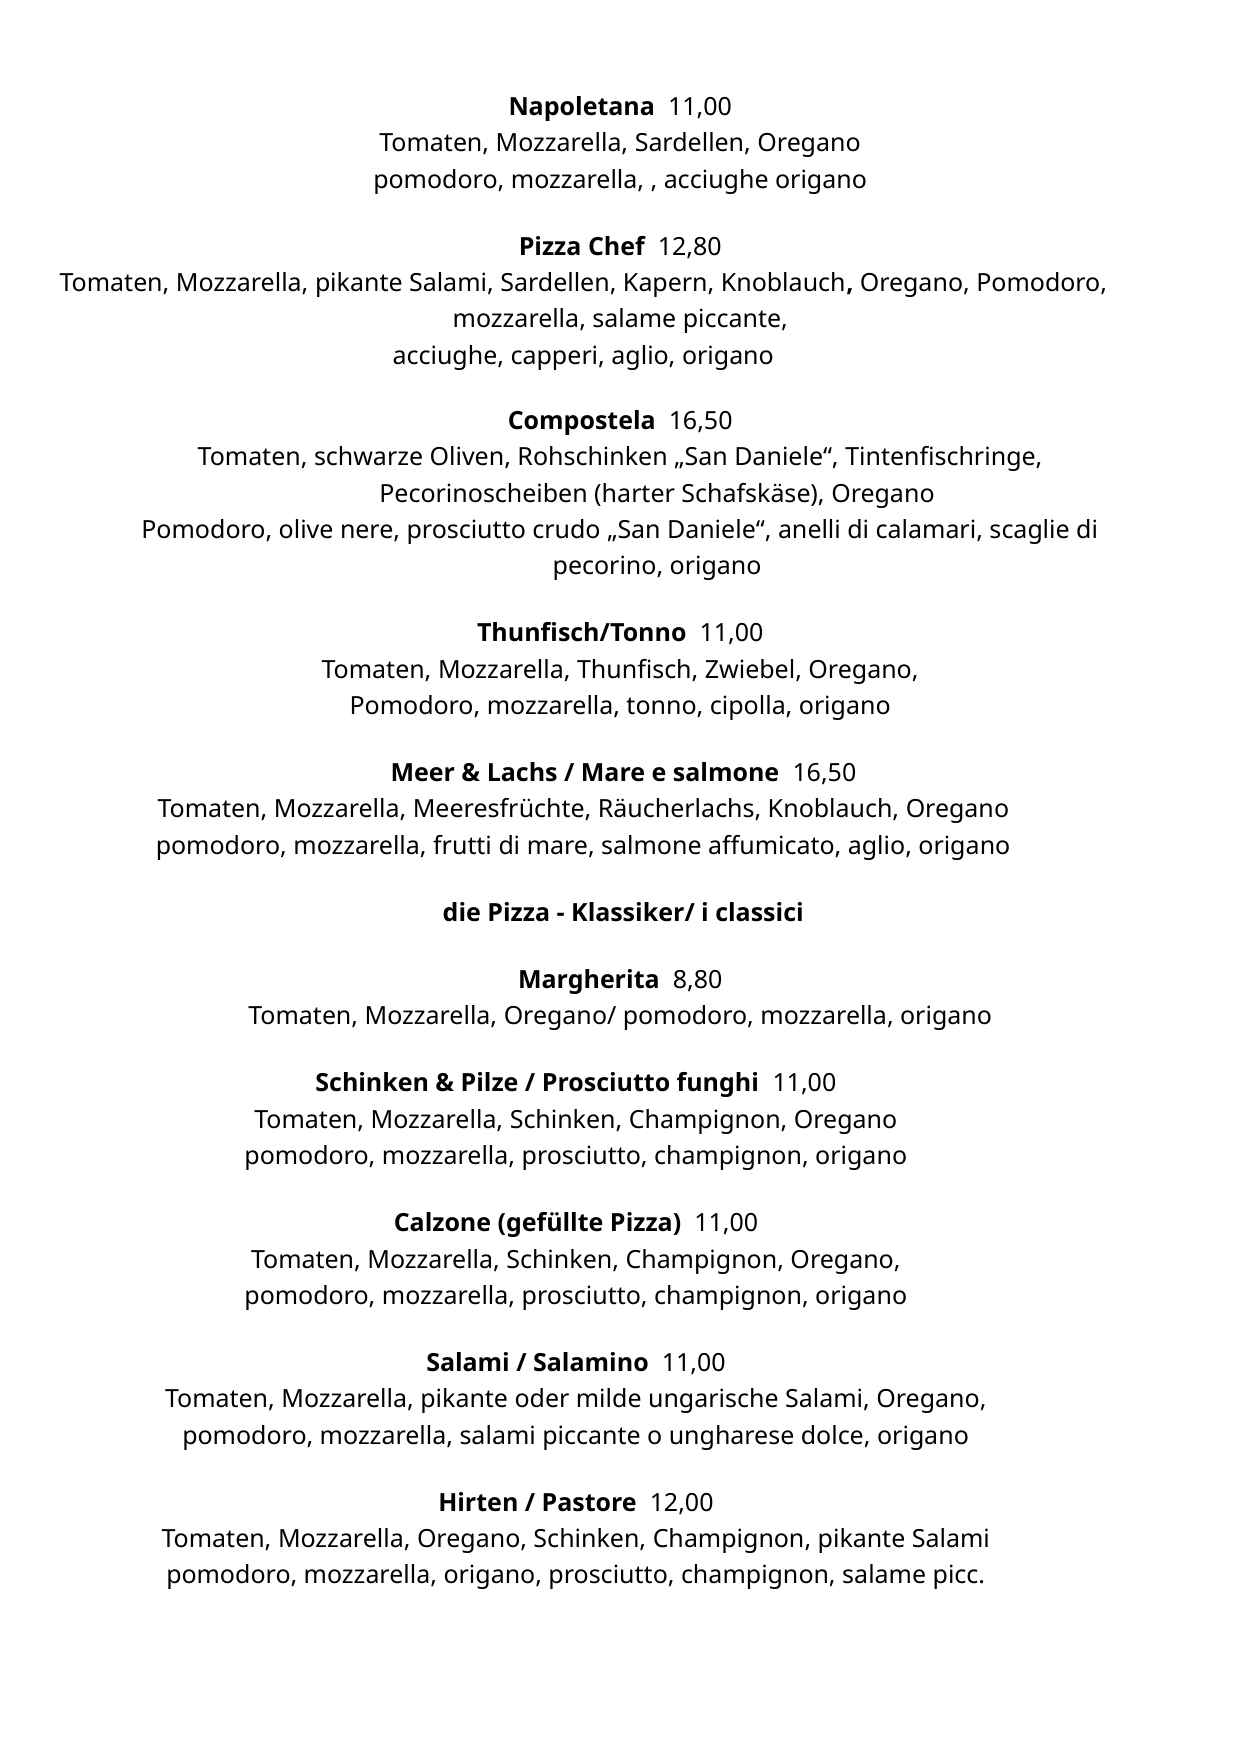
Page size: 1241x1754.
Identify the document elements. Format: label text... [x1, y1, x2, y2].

text Tomaten, Mozzarella, Sardellen, Oregano [118, 125, 1122, 159]
text Meer & Lachs / Mare e salmone 16,50 [118, 755, 1122, 789]
text Tomaten, Mozzarella, Schinken, Champignon, Oregano, [29, 1241, 1122, 1275]
text Pomodoro, mozzarella, tonno, cipolla, origano [118, 688, 1122, 722]
text Tomaten, Mozzarella, Meeresfrüchte, Räucherlachs, Knoblauch, Oregano [44, 791, 1122, 825]
text Schinken & Pilze / Prosciutto funghi 11,00 [29, 1065, 1122, 1099]
text pomodoro, mozzarella, origano, prosciutto, champignon, salame picc. [29, 1557, 1122, 1591]
text pomodoro, mozzarella, frutti di mare, salmone affumicato, aglio, origano [44, 827, 1122, 862]
text Tomaten, Mozzarella, pikante oder milde ungarische Salami, Oregano, [29, 1381, 1122, 1415]
text Salami / Salamino 11,00 [29, 1345, 1122, 1379]
text Tomaten, schwarze Oliven, Rohschinken „San Daniele“, Tintenfischringe, Pecorinoscheiben (harter Schafskäse), Oregano [118, 439, 1122, 509]
text Thunfisch/Tonno 11,00 [118, 615, 1122, 649]
text Tomaten, Mozzarella, Oregano/ pomodoro, mozzarella, origano [118, 998, 1122, 1032]
text pomodoro, mozzarella, , acciughe origano [118, 161, 1122, 195]
text Compostela 16,50 [118, 402, 1122, 437]
text Margherita 8,80 [118, 962, 1122, 996]
text Tomaten, Mozzarella, pikante Salami, Sardellen, Kapern, Knoblauch, Oregano, Pomodoro, mozzarella, salame piccante, [44, 265, 1122, 335]
text Tomaten, Mozzarella, Schinken, Champignon, Oregano [29, 1101, 1122, 1136]
text Pomodoro, olive nere, prosciutto crudo „San Daniele“, anelli di calamari, scaglie di pecorino, origano [118, 512, 1122, 582]
text Tomaten, Mozzarella, Thunfisch, Zwiebel, Oregano, [118, 651, 1122, 685]
text Hirten / Pastore 12,00 [29, 1484, 1122, 1518]
text Napoletana 11,00 [118, 88, 1122, 123]
text die Pizza - Klassiker/ i classici [118, 894, 1122, 929]
text Tomaten, Mozzarella, Oregano, Schinken, Champignon, pikante Salami [29, 1521, 1122, 1555]
text Pizza Chef 12,80 [118, 228, 1122, 262]
text pomodoro, mozzarella, prosciutto, champignon, origano [29, 1138, 1122, 1172]
text acciughe, capperi, aglio, origano [44, 337, 1122, 371]
text pomodoro, mozzarella, salami piccante o ungharese dolce, origano [29, 1417, 1122, 1451]
text Calzone (gefüllte Pizza) 11,00 [29, 1205, 1122, 1239]
text pomodoro, mozzarella, prosciutto, champignon, origano [29, 1278, 1122, 1312]
